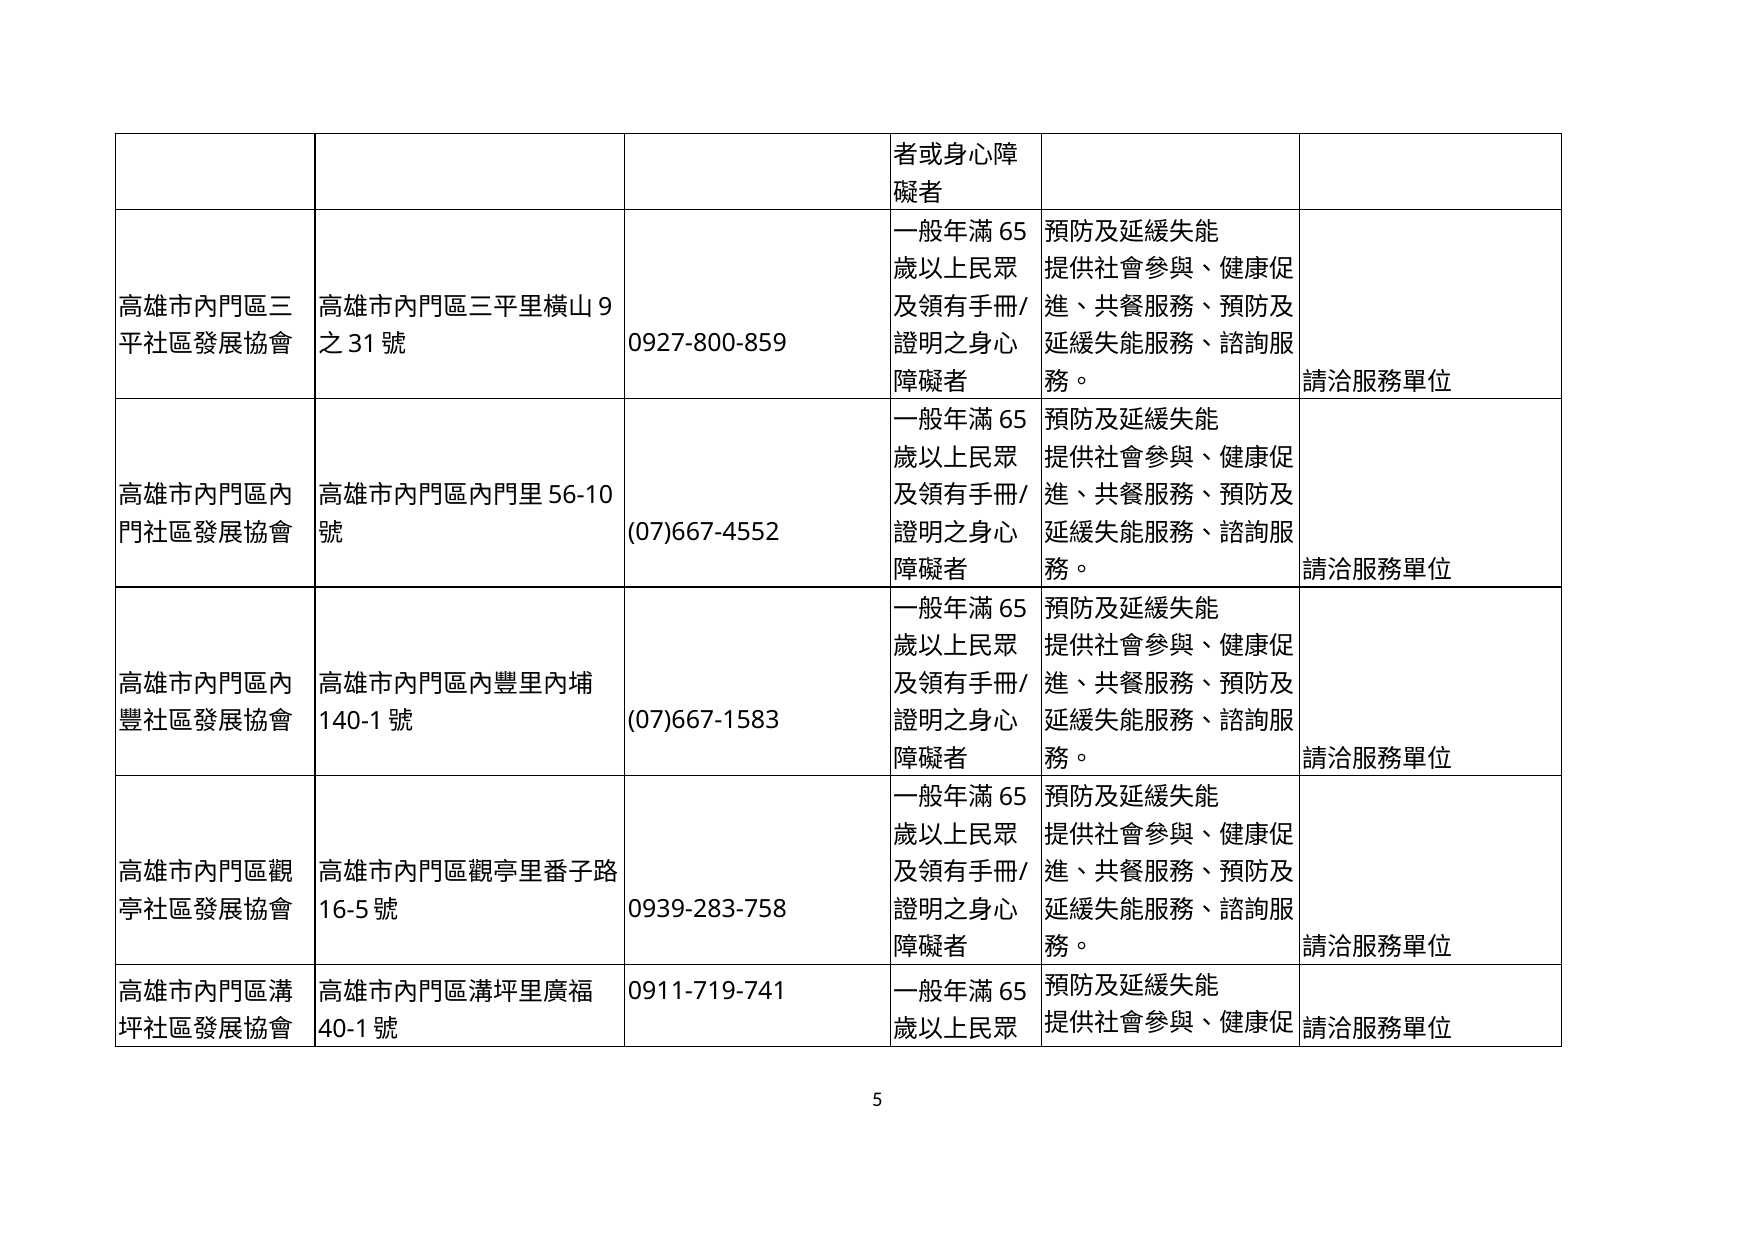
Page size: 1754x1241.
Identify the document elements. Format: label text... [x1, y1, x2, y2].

table_cell 一般年滿65 歲以上民眾及領有手冊/證明之身心障礙者 [891, 588, 1041, 775]
table_cell (07)667-4552 [625, 399, 890, 586]
table_cell 高雄市內門區觀亭里番子路16-5號 [316, 776, 624, 963]
table_cell 預防及延緩失能 提供社會參與、健康促進、共餐服務、預防及延緩失能服務、諮詢服務。 [1042, 776, 1299, 963]
table_cell 高雄市內門區觀亭社區發展協會 [116, 776, 314, 963]
table_cell 高雄市內門區溝坪里廣福40-1號 [316, 965, 624, 1046]
table_cell 高雄市內門區內門里56-10號 [316, 399, 624, 586]
table_cell [1042, 134, 1299, 209]
table_cell 一般年滿65 歲以上民眾及領有手冊/證明之身心障礙者 [891, 776, 1041, 963]
table_cell 高雄市內門區內門社區發展協會 [116, 399, 314, 586]
table_cell 高雄市內門區內豐社區發展協會 [116, 588, 314, 775]
table_cell [316, 134, 624, 209]
table_cell 請洽服務單位 [1300, 588, 1561, 775]
table_cell [116, 134, 314, 209]
table_cell 者或身心障礙者 [891, 134, 1041, 209]
table_cell 一般年滿65 歲以上民眾 [891, 965, 1041, 1046]
table_cell 預防及延緩失能 提供社會參與、健康促 [1042, 965, 1299, 1046]
table_cell 高雄市內門區溝坪社區發展協會 [116, 965, 314, 1046]
table_cell 預防及延緩失能 提供社會參與、健康促進、共餐服務、預防及延緩失能服務、諮詢服務。 [1042, 210, 1299, 398]
table_cell 一般年滿65 歲以上民眾及領有手冊/證明之身心障礙者 [891, 399, 1041, 586]
table_cell (07)667-1583 [625, 588, 890, 775]
table_cell [1300, 134, 1561, 209]
table_cell 0911-719-741 [625, 965, 890, 1046]
table_cell 高雄市內門區三平社區發展協會 [116, 210, 314, 398]
table_cell 請洽服務單位 [1300, 210, 1561, 398]
table_cell 預防及延緩失能 提供社會參與、健康促進、共餐服務、預防及延緩失能服務、諮詢服務。 [1042, 399, 1299, 586]
table_cell 請洽服務單位 [1300, 776, 1561, 963]
table_cell 高雄市內門區內豐里內埔140-1號 [316, 588, 624, 775]
table_cell 請洽服務單位 [1300, 399, 1561, 586]
table_cell 預防及延緩失能 提供社會參與、健康促進、共餐服務、預防及延緩失能服務、諮詢服務。 [1042, 588, 1299, 775]
table_cell 0939-283-758 [625, 776, 890, 963]
table_cell 高雄市內門區三平里橫山9之31號 [316, 210, 624, 398]
table_cell [625, 134, 890, 209]
table_cell 一般年滿65 歲以上民眾及領有手冊/證明之身心障礙者 [891, 210, 1041, 398]
table_cell 請洽服務單位 [1300, 965, 1561, 1046]
table_cell 0927-800-859 [625, 210, 890, 398]
